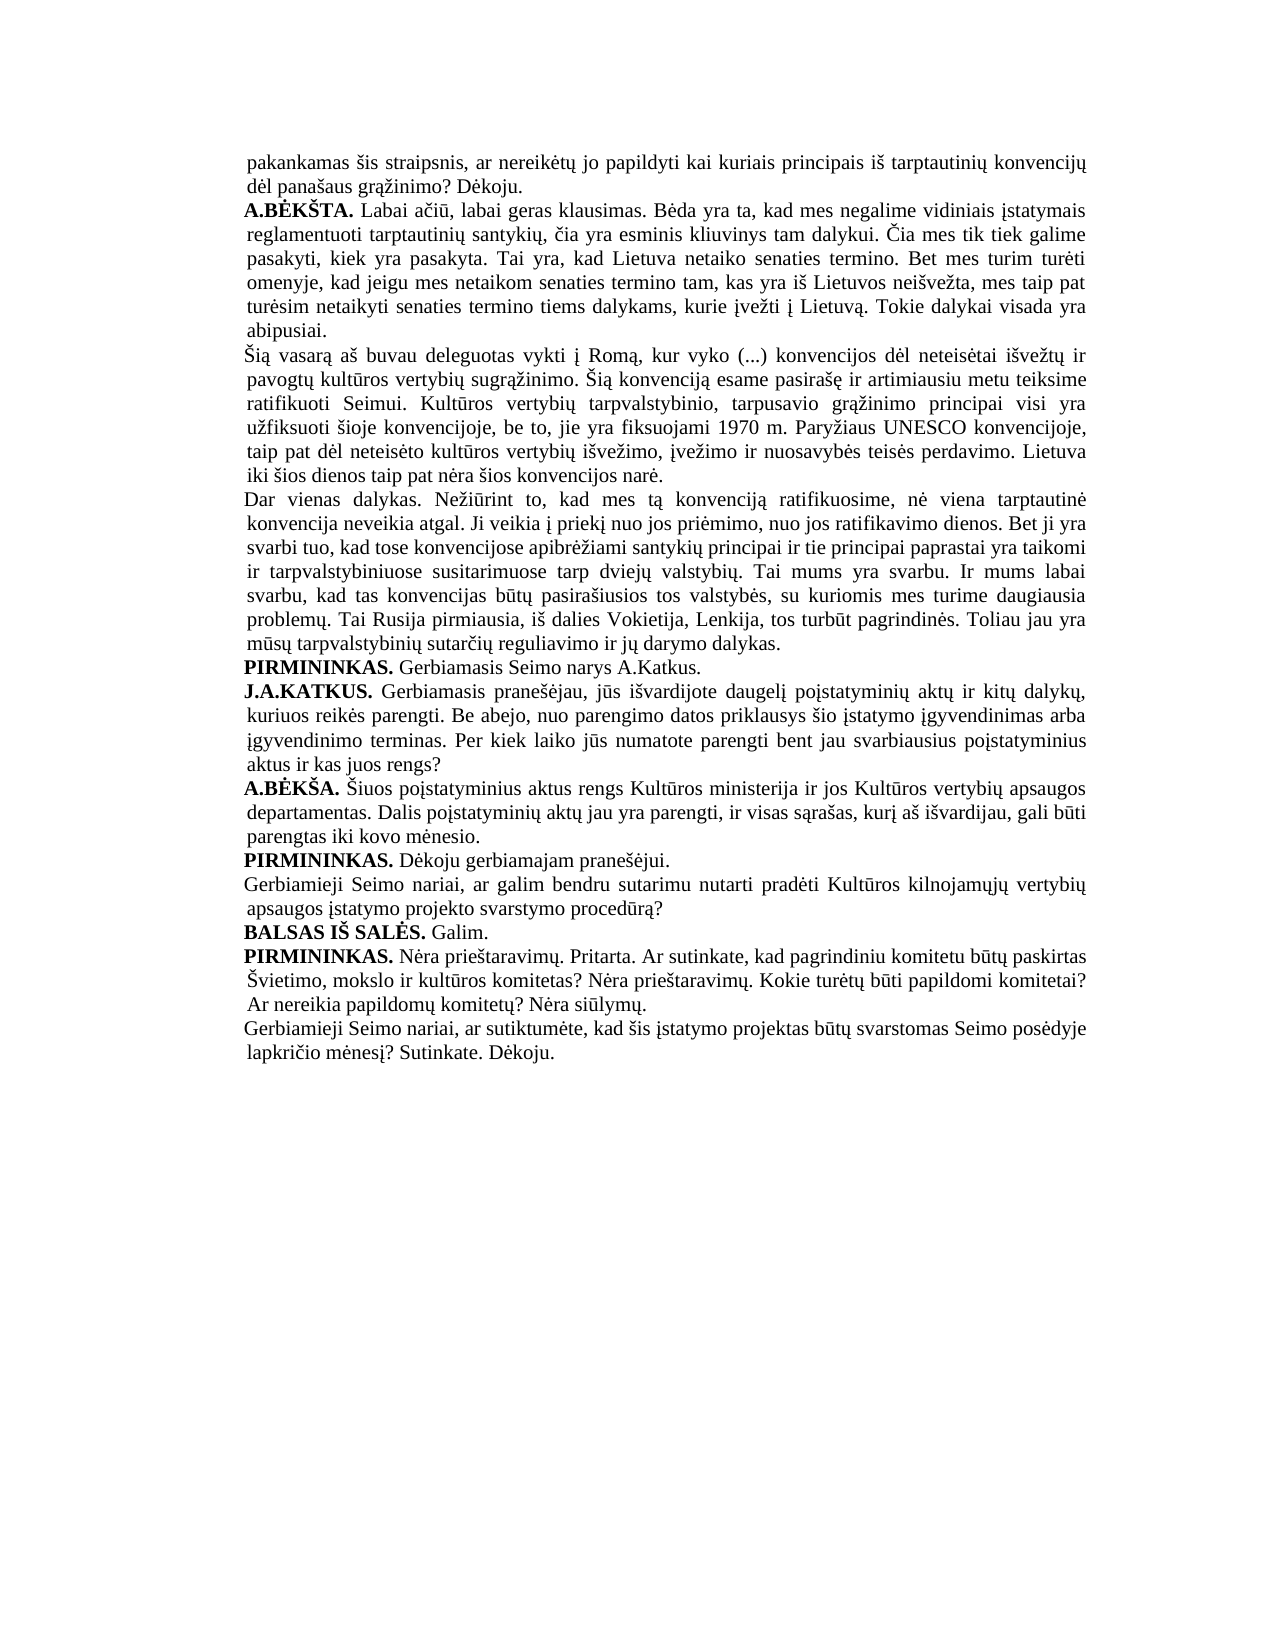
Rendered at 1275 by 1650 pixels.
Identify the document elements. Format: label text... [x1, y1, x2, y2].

text PIRMININKAS. Dėkoju gerbiamajam pranešėjui. [244, 848, 1087, 872]
text Gerbiamieji Seimo nariai, ar galim bendru sutarimu nutarti pradėti Kultūros kilnojamųjų vertybių apsaugos įstatymo projekto svarstymo procedūrą? [244, 872, 1087, 920]
text A.BĖKŠA. Šiuos poįstatyminius aktus rengs Kultūros ministerija ir jos Kultūros vertybių apsaugos departamentas. Dalis poįstatyminių aktų jau yra parengti, ir visas sąrašas, kurį aš išvardijau, gali būti parengtas iki kovo mėnesio. [244, 776, 1087, 848]
text BALSAS IŠ SALĖS. Galim. [244, 920, 1087, 944]
text Šią vasarą aš buvau deleguotas vykti į Romą, kur vyko (...) konvencijos dėl neteisėtai išvežtų ir pavogtų kultūros vertybių sugrąžinimo. Šią konvenciją esame pasirašę ir artimiausiu metu teiksime ratifikuoti Seimui. Kultūros vertybių tarpvalstybinio, tarpusavio grąžinimo principai visi yra užfiksuoti šioje konvencijoje, be to, jie yra fiksuojami 1970 m. Paryžiaus UNESCO konvencijoje, taip pat dėl neteisėto kultūros vertybių išvežimo, įvežimo ir nuosavybės teisės perdavimo. Lietuva iki šios dienos taip pat nėra šios konvencijos narė. [244, 342, 1087, 487]
text Dar vienas dalykas. Nežiūrint to, kad mes tą konvenciją ratifikuosime, nė viena tarptautinė konvencija neveikia atgal. Ji veikia į priekį nuo jos priėmimo, nuo jos ratifikavimo dienos. Bet ji yra svarbi tuo, kad tose konvencijose apibrėžiami santykių principai ir tie principai paprastai yra taikomi ir tarpvalstybiniuose susitarimuose tarp dviejų valstybių. Tai mums yra svarbu. Ir mums labai svarbu, kad tas konvencijas būtų pasirašiusios tos valstybės, su kuriomis mes turime daugiausia problemų. Tai Rusija pirmiausia, iš dalies Vokietija, Lenkija, tos turbūt pagrindinės. Toliau jau yra mūsų tarpvalstybinių sutarčių reguliavimo ir jų darymo dalykas. [244, 487, 1087, 655]
text Gerbiamieji Seimo nariai, ar sutiktumėte, kad šis įstatymo projektas būtų svarstomas Seimo posėdyje lapkričio mėnesį? Sutinkate. Dėkoju. [244, 1016, 1087, 1064]
text pakankamas šis straipsnis, ar nereikėtų jo papildyti kai kuriais principais iš tarptautinių konvencijų dėl panašaus grąžinimo? Dėkoju. [244, 150, 1087, 198]
text J.A.KATKUS. Gerbiamasis pranešėjau, jūs išvardijote daugelį poįstatyminių aktų ir kitų dalykų, kuriuos reikės parengti. Be abejo, nuo parengimo datos priklausys šio įstatymo įgyvendinimas arba įgyvendinimo terminas. Per kiek laiko jūs numatote parengti bent jau svarbiausius poįstatyminius aktus ir kas juos rengs? [244, 679, 1087, 776]
text A.BĖKŠTA. Labai ačiū, labai geras klausimas. Bėda yra ta, kad mes negalime vidiniais įstatymais reglamentuoti tarptautinių santykių, čia yra esminis kliuvinys tam dalykui. Čia mes tik tiek galime pasakyti, kiek yra pasakyta. Tai yra, kad Lietuva netaiko senaties termino. Bet mes turim turėti omenyje, kad jeigu mes netaikom senaties termino tam, kas yra iš Lietuvos neišvežta, mes taip pat turėsim netaikyti senaties termino tiems dalykams, kurie įvežti į Lietuvą. Tokie dalykai visada yra abipusiai. [244, 198, 1087, 342]
text PIRMININKAS. Nėra prieštaravimų. Pritarta. Ar sutinkate, kad pagrindiniu komitetu būtų paskirtas Švietimo, mokslo ir kultūros komitetas? Nėra prieštaravimų. Kokie turėtų būti papildomi komitetai? Ar nereikia papildomų komitetų? Nėra siūlymų. [244, 944, 1087, 1016]
text PIRMININKAS. Gerbiamasis Seimo narys A.Katkus. [244, 655, 1087, 679]
